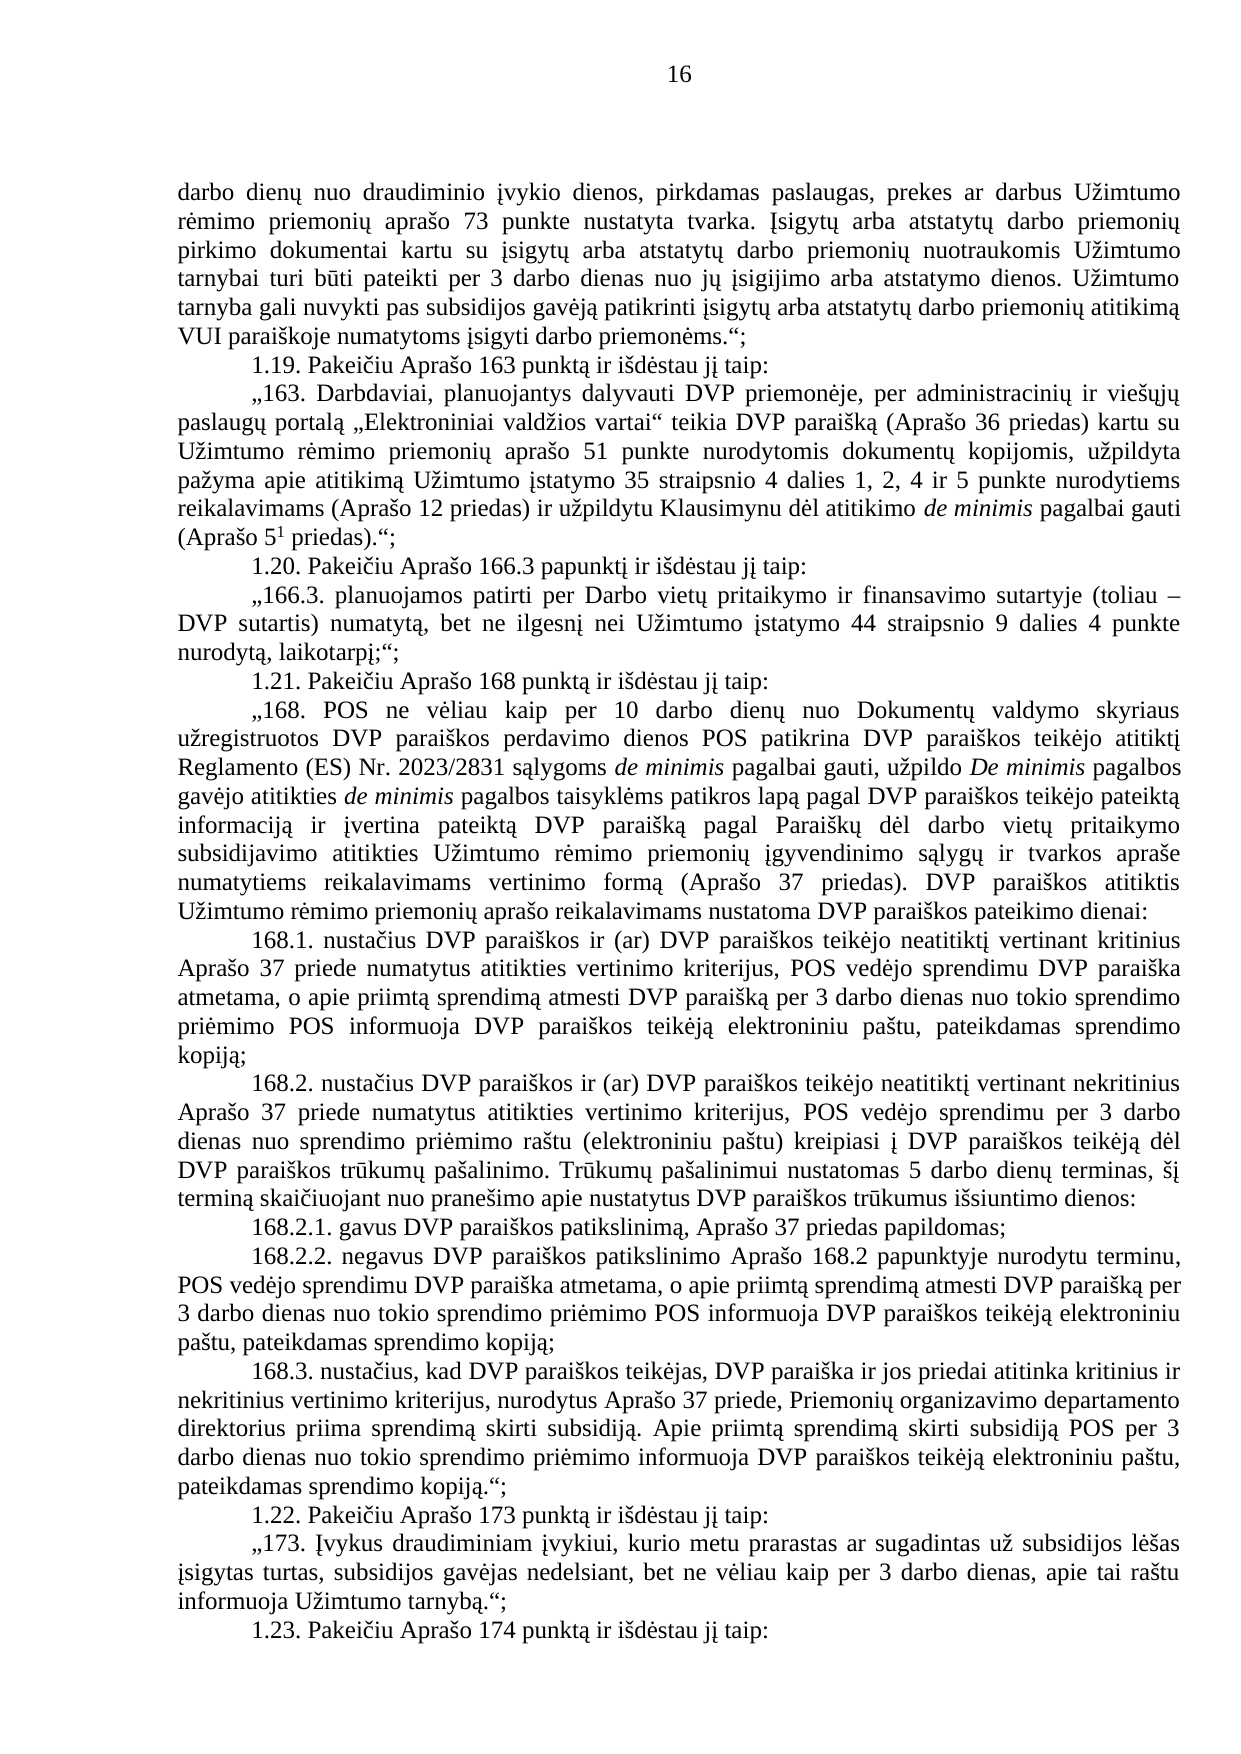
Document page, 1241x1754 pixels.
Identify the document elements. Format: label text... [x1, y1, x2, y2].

text „166.3. planuojamos patirti per Darbo vietų pritaikymo ir finansavimo sutartyje (toliau – DVP sutartis) numatytą, bet ne ilgesnį nei Užimtumo įstatymo 44 straipsnio 9 dalies 4 punkte nurodytą, laikotarpį;“; [177, 580, 1181, 666]
text 168.1. nustačius DVP paraiškos ir (ar) DVP paraiškos teikėjo neatitiktį vertinant kritinius Aprašo 37 priede numatytus atitikties vertinimo kriterijus, POS vedėjo sprendimu DVP paraiška atmetama, o apie priimtą sprendimą atmesti DVP paraišką per 3 darbo dienas nuo tokio sprendimo priėmimo POS informuoja DVP paraiškos teikėją elektroniniu paštu, pateikdamas sprendimo kopiją; [177, 925, 1181, 1068]
text 168.2. nustačius DVP paraiškos ir (ar) DVP paraiškos teikėjo neatitiktį vertinant nekritinius Aprašo 37 priede numatytus atitikties vertinimo kriterijus, POS vedėjo sprendimu per 3 darbo dienas nuo sprendimo priėmimo raštu (elektroniniu paštu) kreipiasi į DVP paraiškos teikėją dėl DVP paraiškos trūkumų pašalinimo. Trūkumų pašalinimui nustatomas 5 darbo dienų terminas, šį terminą skaičiuojant nuo pranešimo apie nustatytus DVP paraiškos trūkumus išsiuntimo dienos: [177, 1068, 1181, 1212]
text 1.20. Pakeičiu Aprašo 166.3 papunktį ir išdėstau jį taip: [177, 551, 1181, 580]
text 168.2.2. negavus DVP paraiškos patikslinimo Aprašo 168.2 papunktyje nurodytu terminu, POS vedėjo sprendimu DVP paraiška atmetama, o apie priimtą sprendimą atmesti DVP paraišką per 3 darbo dienas nuo tokio sprendimo priėmimo POS informuoja DVP paraiškos teikėją elektroniniu paštu, pateikdamas sprendimo kopiją; [177, 1241, 1181, 1356]
text „168. POS ne vėliau kaip per 10 darbo dienų nuo Dokumentų valdymo skyriaus užregistruotos DVP paraiškos perdavimo dienos POS patikrina DVP paraiškos teikėjo atitiktį Reglamento (ES) Nr. 2023/2831 sąlygoms de minimis pagalbai gauti, užpildo De minimis pagalbos gavėjo atitikties de minimis pagalbos taisyklėms patikros lapą pagal DVP paraiškos teikėjo pateiktą informaciją ir įvertina pateiktą DVP paraišką pagal Paraiškų dėl darbo vietų pritaikymo subsidijavimo atitikties Užimtumo rėmimo priemonių įgyvendinimo sąlygų ir tvarkos apraše numatytiems reikalavimams vertinimo formą (Aprašo 37 priedas). DVP paraiškos atitiktis Užimtumo rėmimo priemonių aprašo reikalavimams nustatoma DVP paraiškos pateikimo dienai: [177, 695, 1181, 925]
text „173. Įvykus draudiminiam įvykiui, kurio metu prarastas ar sugadintas už subsidijos lėšas įsigytas turtas, subsidijos gavėjas nedelsiant, bet ne vėliau kaip per 3 darbo dienas, apie tai raštu informuoja Užimtumo tarnybą.“; [177, 1528, 1181, 1615]
text 1.21. Pakeičiu Aprašo 168 punktą ir išdėstau jį taip: [177, 666, 1181, 695]
text 1.23. Pakeičiu Aprašo 174 punktą ir išdėstau jį taip: [177, 1615, 1181, 1643]
text „163. Darbdaviai, planuojantys dalyvauti DVP priemonėje, per administracinių ir viešųjų paslaugų portalą „Elektroniniai valdžios vartai“ teikia DVP paraišką (Aprašo 36 priedas) kartu su Užimtumo rėmimo priemonių aprašo 51 punkte nurodytomis dokumentų kopijomis, užpildyta pažyma apie atitikimą Užimtumo įstatymo 35 straipsnio 4 dalies 1, 2, 4 ir 5 punkte nurodytiems reikalavimams (Aprašo 12 priedas) ir užpildytu Klausimynu dėl atitikimo de minimis pagalbai gauti (Aprašo 51 priedas).“; [177, 378, 1181, 551]
text 1.22. Pakeičiu Aprašo 173 punktą ir išdėstau jį taip: [177, 1500, 1181, 1528]
text darbo dienų nuo draudiminio įvykio dienos, pirkdamas paslaugas, prekes ar darbus Užimtumo rėmimo priemonių aprašo 73 punkte nustatyta tvarka. Įsigytų arba atstatytų darbo priemonių pirkimo dokumentai kartu su įsigytų arba atstatytų darbo priemonių nuotraukomis Užimtumo tarnybai turi būti pateikti per 3 darbo dienas nuo jų įsigijimo arba atstatymo dienos. Užimtumo tarnyba gali nuvykti pas subsidijos gavėją patikrinti įsigytų arba atstatytų darbo priemonių atitikimą VUI paraiškoje numatytoms įsigyti darbo priemonėms.“; [177, 177, 1181, 350]
text 1.19. Pakeičiu Aprašo 163 punktą ir išdėstau jį taip: [177, 350, 1181, 378]
text 168.2.1. gavus DVP paraiškos patikslinimą, Aprašo 37 priedas papildomas; [177, 1212, 1181, 1241]
text 168.3. nustačius, kad DVP paraiškos teikėjas, DVP paraiška ir jos priedai atitinka kritinius ir nekritinius vertinimo kriterijus, nurodytus Aprašo 37 priede, Priemonių organizavimo departamento direktorius priima sprendimą skirti subsidiją. Apie priimtą sprendimą skirti subsidiją POS per 3 darbo dienas nuo tokio sprendimo priėmimo informuoja DVP paraiškos teikėją elektroniniu paštu, pateikdamas sprendimo kopiją.“; [177, 1356, 1181, 1500]
